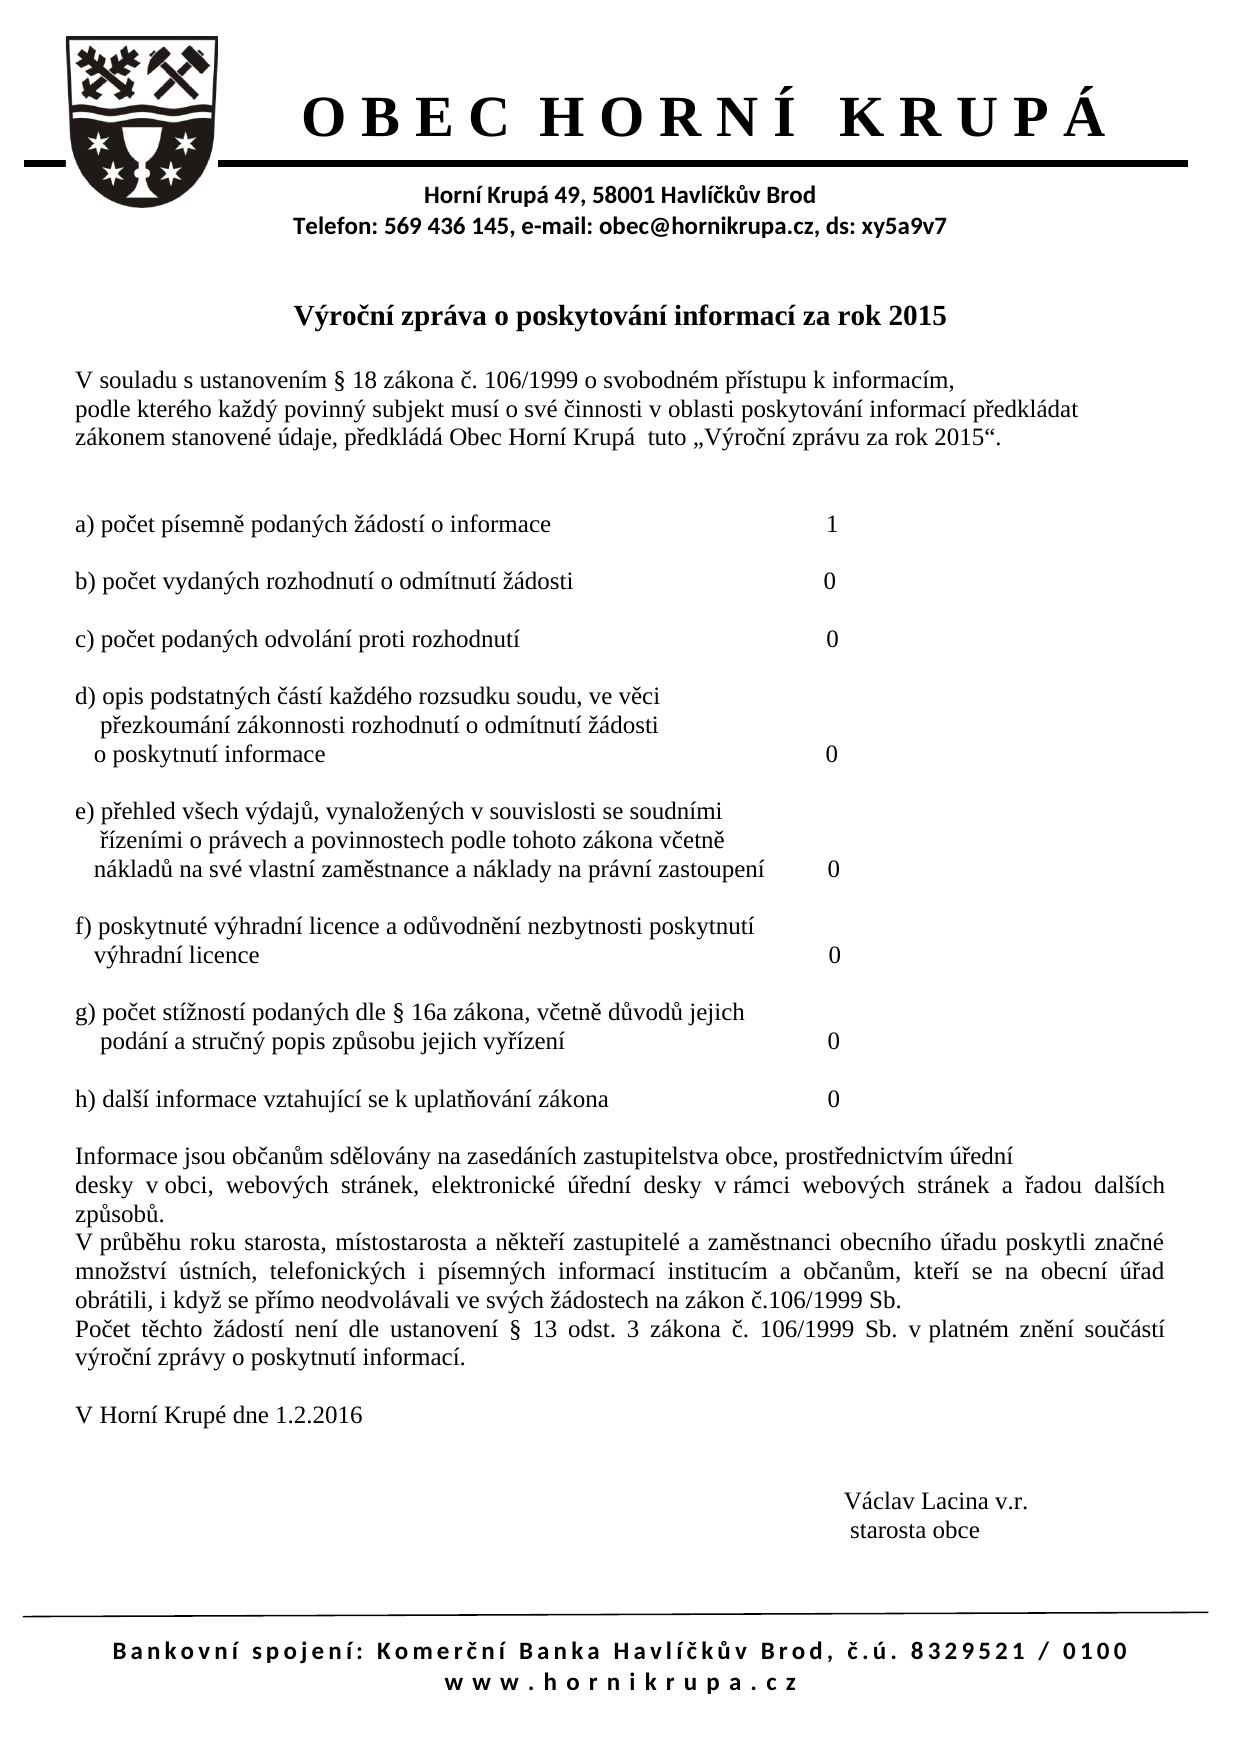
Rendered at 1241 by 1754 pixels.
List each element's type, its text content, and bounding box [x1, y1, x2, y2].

text Václav Lacina v.r. [75, 1486, 1165, 1515]
text f) poskytnuté výhradní licence a odůvodnění nezbytnosti poskytnutí [75, 911, 1165, 940]
text Horní Krupá 49, 58001 Havlíčkův Brod [75, 179, 1165, 210]
text podání a stručný popis způsobu jejich vyřízení 0 [75, 1026, 1165, 1055]
text podle kterého každý povinný subjekt musí o své činnosti v oblasti poskytování informací předkládat zákonem stanovené údaje, předkládá Obec Horní Krupá tuto „Výroční zprávu za rok 2015“. [75, 394, 1165, 451]
text d) opis podstatných částí každého rozsudku soudu, ve věci [75, 681, 1165, 710]
text b) počet vydaných rozhodnutí o odmítnutí žádosti 0 [75, 566, 1165, 595]
text výhradní licence 0 [75, 940, 1165, 969]
text nákladů na své vlastní zaměstnance a náklady na právní zastoupení 0 [75, 854, 1165, 882]
text o poskytnutí informace 0 [75, 739, 1165, 767]
text O b e c H o r n í K r u p á [218, 74, 1165, 151]
text V Horní Krupé dne 1.2.2016 [75, 1400, 1165, 1429]
text a) počet písemně podaných žádostí o informace 1 [75, 509, 1165, 537]
text desky v obci, webových stránek, elektronické úřední desky v rámci webových stránek a řadou dalších způsobů. [75, 1170, 1165, 1227]
text přezkoumání zákonnosti rozhodnutí o odmítnutí žádosti [75, 710, 1165, 739]
text g) počet stížností podaných dle § 16a zákona, včetně důvodů jejich [75, 997, 1165, 1026]
text řízeními o právech a povinnostech podle tohoto zákona včetně [75, 825, 1165, 854]
text c) počet podaných odvolání proti rozhodnutí 0 [75, 624, 1165, 652]
text Telefon: 569 436 145, e-mail: obec@hornikrupa.cz, ds: xy5a9v7 [75, 210, 1165, 240]
text starosta obce [75, 1515, 1165, 1544]
text Počet těchto žádostí není dle ustanovení § 13 odst. 3 zákona č. 106/1999 Sb. v platném znění součástí výroční zprávy o poskytnutí informací. [75, 1314, 1165, 1371]
text V souladu s ustanovením § 18 zákona č. 106/1999 o svobodném přístupu k informacím, [75, 365, 1165, 394]
text V průběhu roku starosta, místostarosta a někteří zastupitelé a zaměstnanci obecního úřadu poskytli značné množství ústních, telefonických i písemných informací institucím a občanům, kteří se na obecní úřad obrátili, i když se přímo neodvolávali ve svých žádostech na zákon č.106/1999 Sb. [75, 1227, 1165, 1314]
text e) přehled všech výdajů, vynaložených v souvislosti se soudními [75, 796, 1165, 825]
text Výroční zpráva o poskytování informací za rok 2015 [75, 298, 1165, 331]
text h) další informace vztahující se k uplatňování zákona 0 [75, 1084, 1165, 1112]
text Informace jsou občanům sdělovány na zasedáních zastupitelstva obce, prostřednictvím úřední [75, 1141, 1165, 1170]
